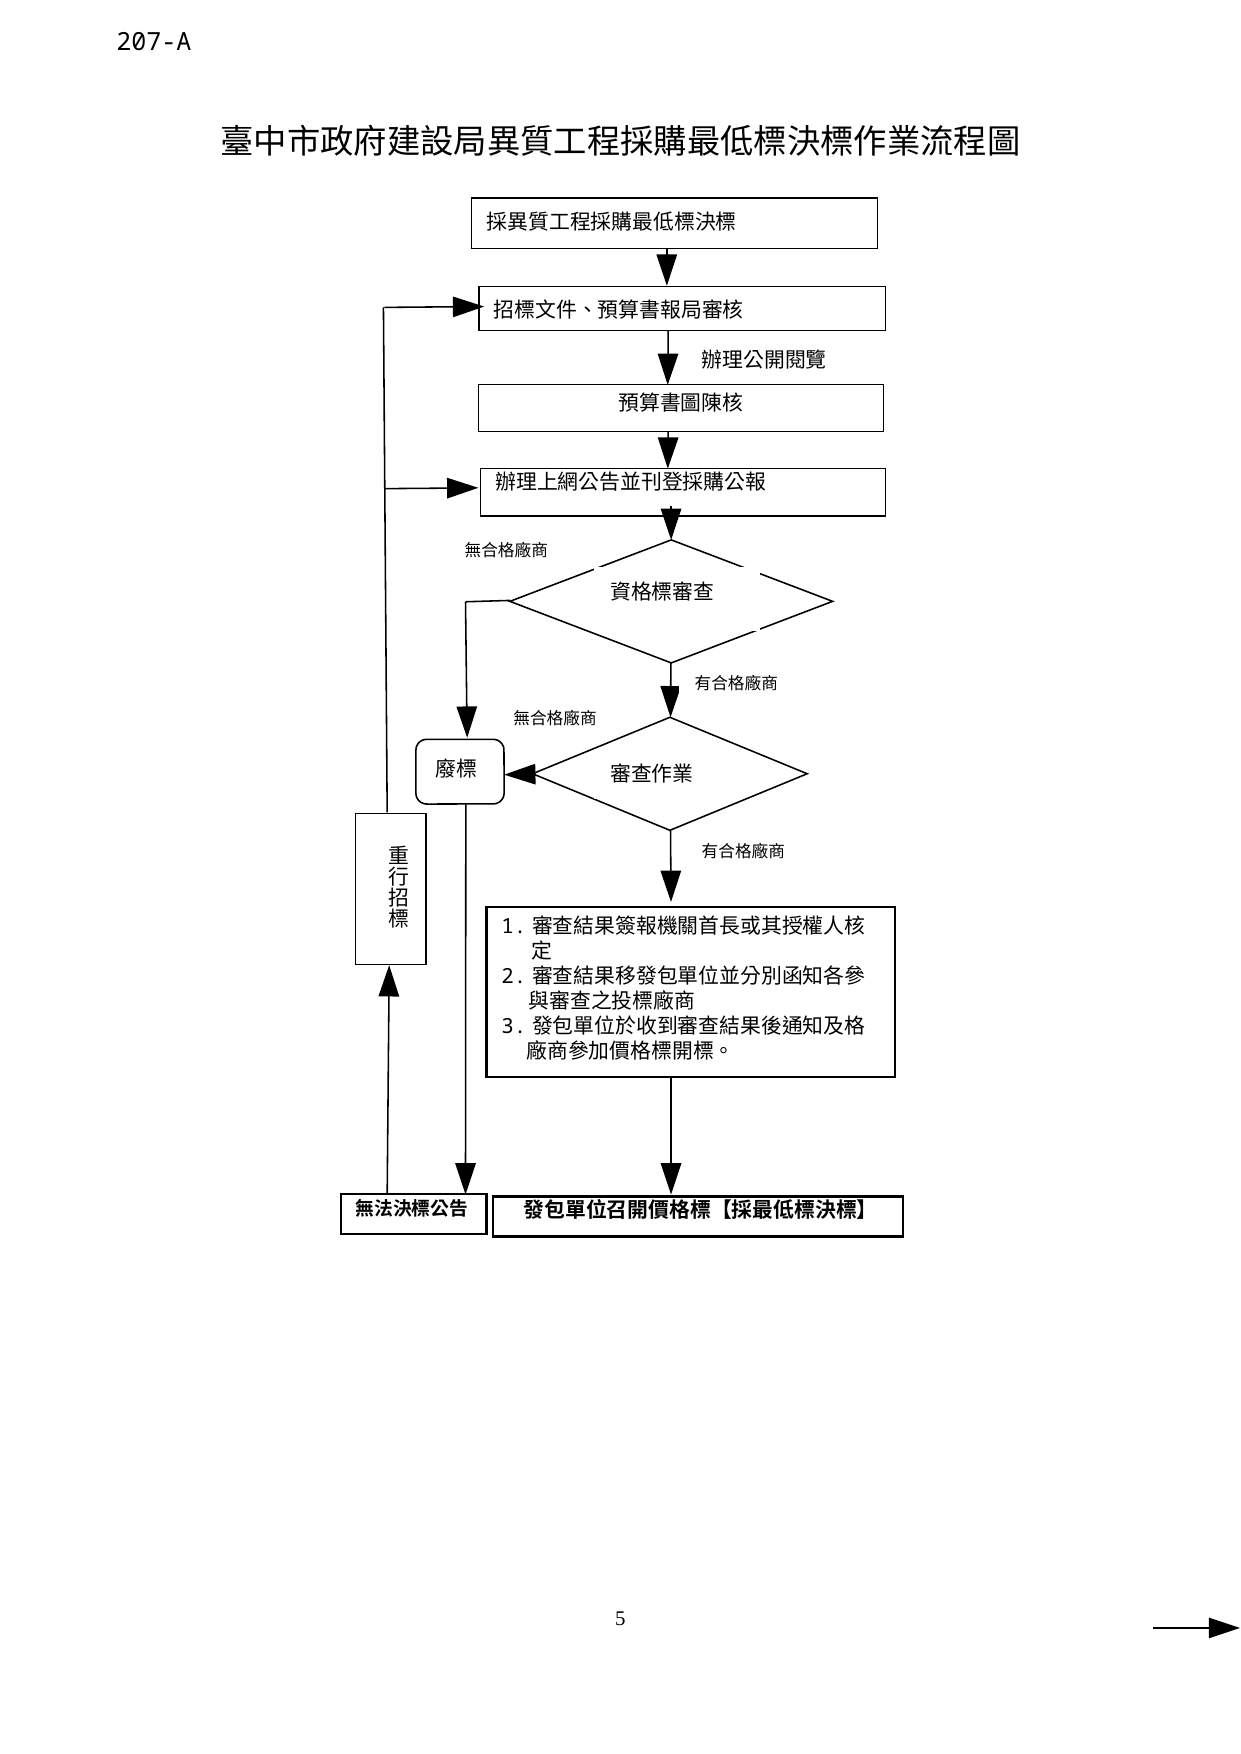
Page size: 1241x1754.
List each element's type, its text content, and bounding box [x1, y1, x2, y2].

text 207-A [116, 23, 254, 58]
text [101, 16, 269, 90]
text 臺中市政府建設局異質工程採購最低標決標作業流程圖 [148, 97, 1092, 160]
